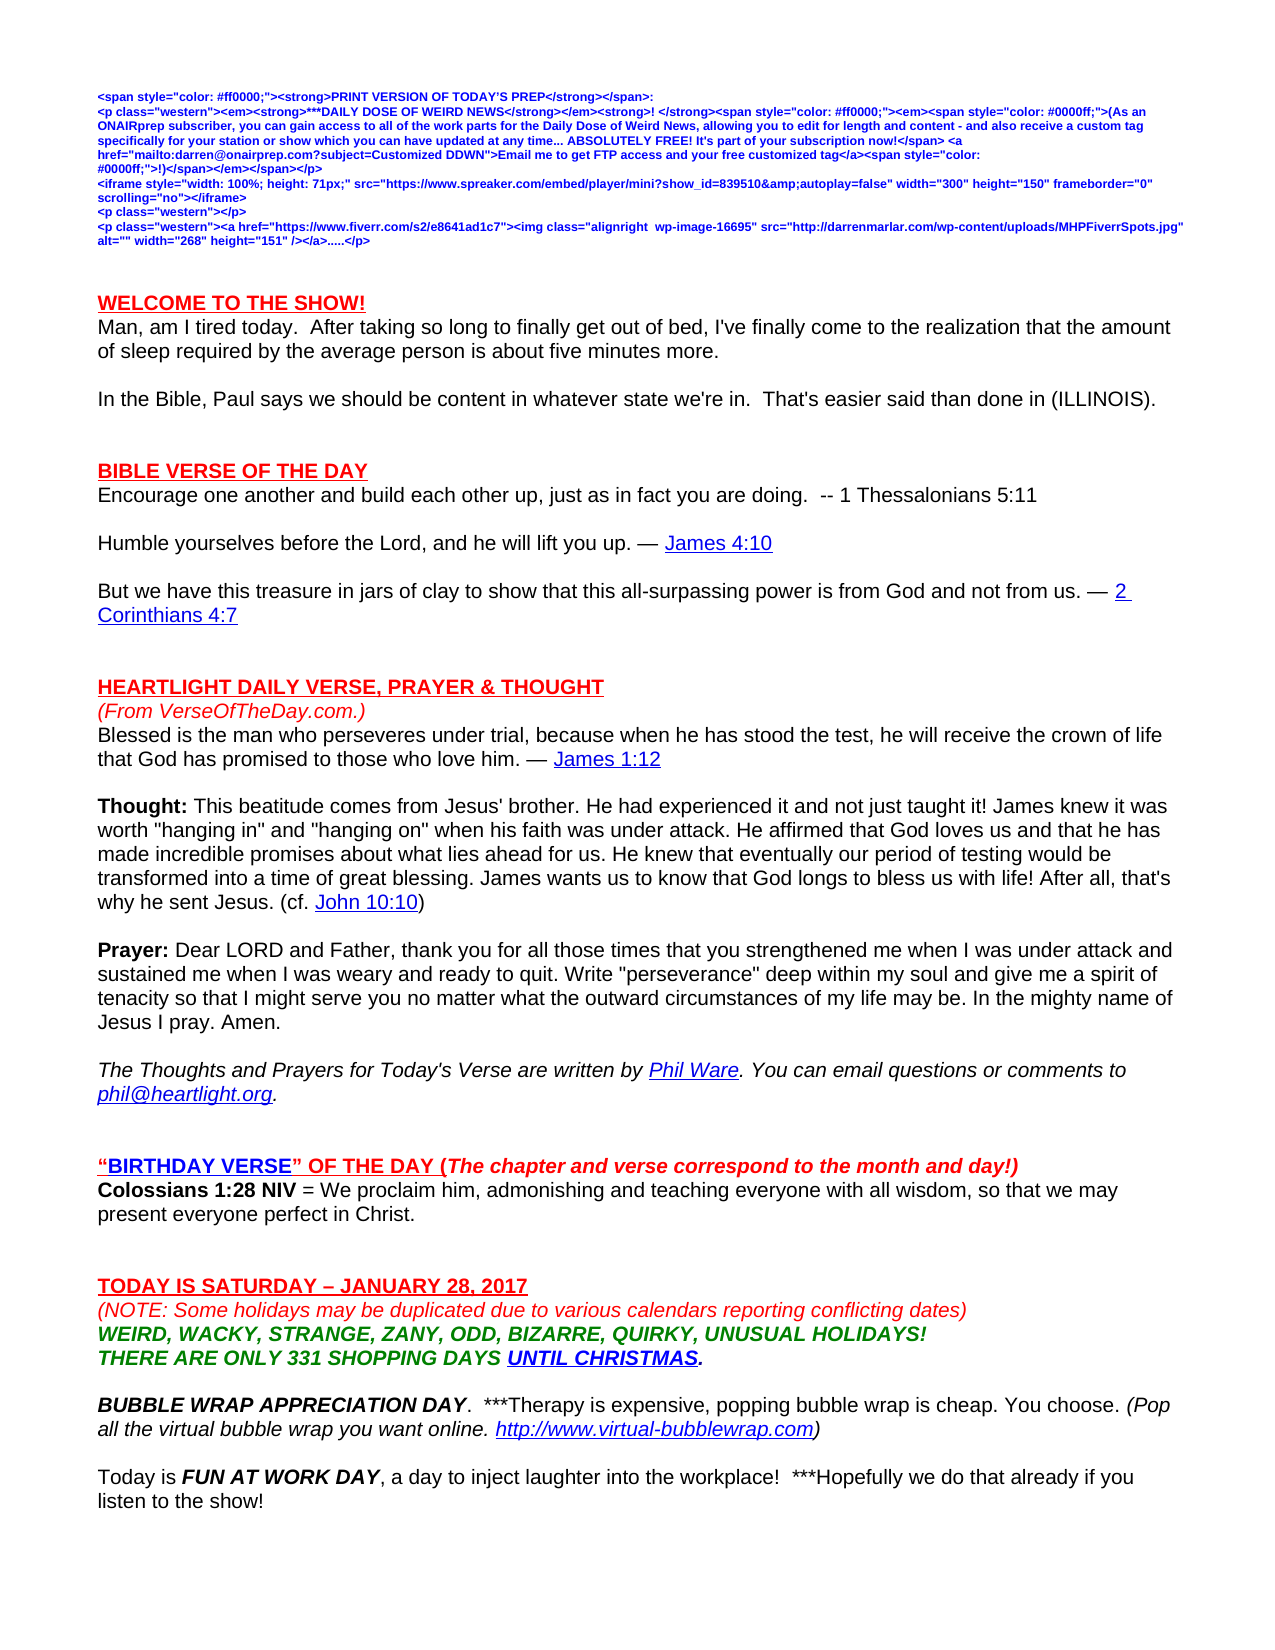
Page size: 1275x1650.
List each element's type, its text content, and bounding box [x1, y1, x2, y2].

text The Thoughts and Prayers for Today's Verse are written by Phil Ware. You can email questions or comments to phil@heartlight.org. [97, 1058, 1185, 1106]
text Blessed is the man who perseveres under trial, because when he has stood the test, he will receive the crown of life that God has promised to those who love him. — James 1:12 [97, 722, 1185, 770]
text TODAY IS SATURDAY – JANUARY 28, 2017 [97, 1273, 1185, 1297]
text (NOTE: Some holidays may be duplicated due to various calendars reporting conflicting dates) WEIRD, WACKY, STRANGE, ZANY, ODD, BIZARRE, QUIRKY, UNUSUAL HOLIDAYS! THERE ARE ONLY 331 SHOPPING DAYS UNTIL CHRISTMAS. [97, 1297, 1185, 1369]
text “BIRTHDAY VERSE” OF THE DAY (The chapter and verse correspond to the month and day!) [97, 1154, 1185, 1178]
text Prayer: Dear LORD and Father, thank you for all those times that you strengthened me when I was under attack and sustained me when I was weary and ready to quit. Write "perseverance" deep within my soul and give me a spirit of tenacity so that I might serve you no matter what the outward circumstances of my life may be. In the mighty name of Jesus I pray. Amen. [97, 938, 1185, 1034]
text But we have this treasure in jars of clay to show that this all-surpassing power is from God and not from us. — 2 Corinthians 4:7 [97, 579, 1185, 627]
text WELCOME TO THE SHOW! [97, 291, 1185, 315]
text Encourage one another and build each other up, just as in fact you are doing. -- 1 Thessalonians 5:11 [97, 483, 1185, 507]
text <iframe style="width: 100%; height: 71px;" src="https://www.spreaker.com/embed/player/mini?show_id=839510&amp;autoplay=false" width="300" height="150" frameborder="0" scrolling="no"></iframe> [97, 176, 1185, 205]
text Colossians 1:28 NIV = We proclaim him, admonishing and teaching everyone with all wisdom, so that we may present everyone perfect in Christ. [97, 1178, 1185, 1226]
text Thought: This beatitude comes from Jesus' brother. He had experienced it and not just taught it! James knew it was worth "hanging in" and "hanging on" when his faith was under attack. He affirmed that God loves us and that he has made incredible promises about what lies ahead for us. He knew that eventually our period of testing would be transformed into a time of great blessing. James wants us to know that God longs to bless us with life! After all, that's why he sent Jesus. (cf. John 10:10) [97, 794, 1185, 914]
text Today is FUN AT WORK DAY, a day to inject laughter into the workplace! ***Hopefully we do that already if you listen to the show! [97, 1465, 1185, 1513]
text <p class="western"><a href="https://www.fiverr.com/s2/e8641ad1c7"><img class="alignright wp-image-16695" src="http://darrenmarlar.com/wp-content/uploads/MHPFiverrSpots.jpg" alt="" width="268" height="151" /></a>.....</p> [97, 219, 1185, 248]
text Man, am I tired today. After taking so long to finally get out of bed, I've finally come to the realization that the amount of sleep required by the average person is about five minutes more. [97, 315, 1185, 363]
text <p class="western"><em><strong>***DAILY DOSE OF WEIRD NEWS</strong></em><strong>! </strong><span style="color: #ff0000;"><em><span style="color: #0000ff;">(As an ONAIRprep subscriber, you can gain access to all of the work parts for the Daily Dose of Weird News, allowing you to edit for length and content - and also receive a custom tag specifically for your station or show which you can have updated at any time... ABSOLUTELY FREE! It's part of your subscription now!</span> <a href="mailto:darren@onairprep.com?subject=Customized DDWN">Email me to get FTP access and your free customized tag</a><span style="color: #0000ff;">!)</span></em></span></p> [97, 104, 1185, 176]
text BUBBLE WRAP APPRECIATION DAY. ***Therapy is expensive, popping bubble wrap is cheap. You choose. (Pop all the virtual bubble wrap you want online. http://www.virtual-bubblewrap.com) [97, 1393, 1185, 1441]
text Humble yourselves before the Lord, and he will lift you up. — James 4:10 [97, 531, 1185, 555]
text (From VerseOfTheDay.com.) [97, 698, 1185, 722]
text <p class="western"></p> [97, 205, 1185, 219]
text BIBLE VERSE OF THE DAY [97, 459, 1185, 483]
text HEARTLIGHT DAILY VERSE, PRAYER & THOUGHT [97, 674, 1185, 698]
text In the Bible, Paul says we should be content in whatever state we're in. That's easier said than done in (ILLINOIS). [97, 387, 1185, 411]
text <span style="color: #ff0000;"><strong>PRINT VERSION OF TODAY’S PREP</strong></span>: [97, 90, 1185, 104]
